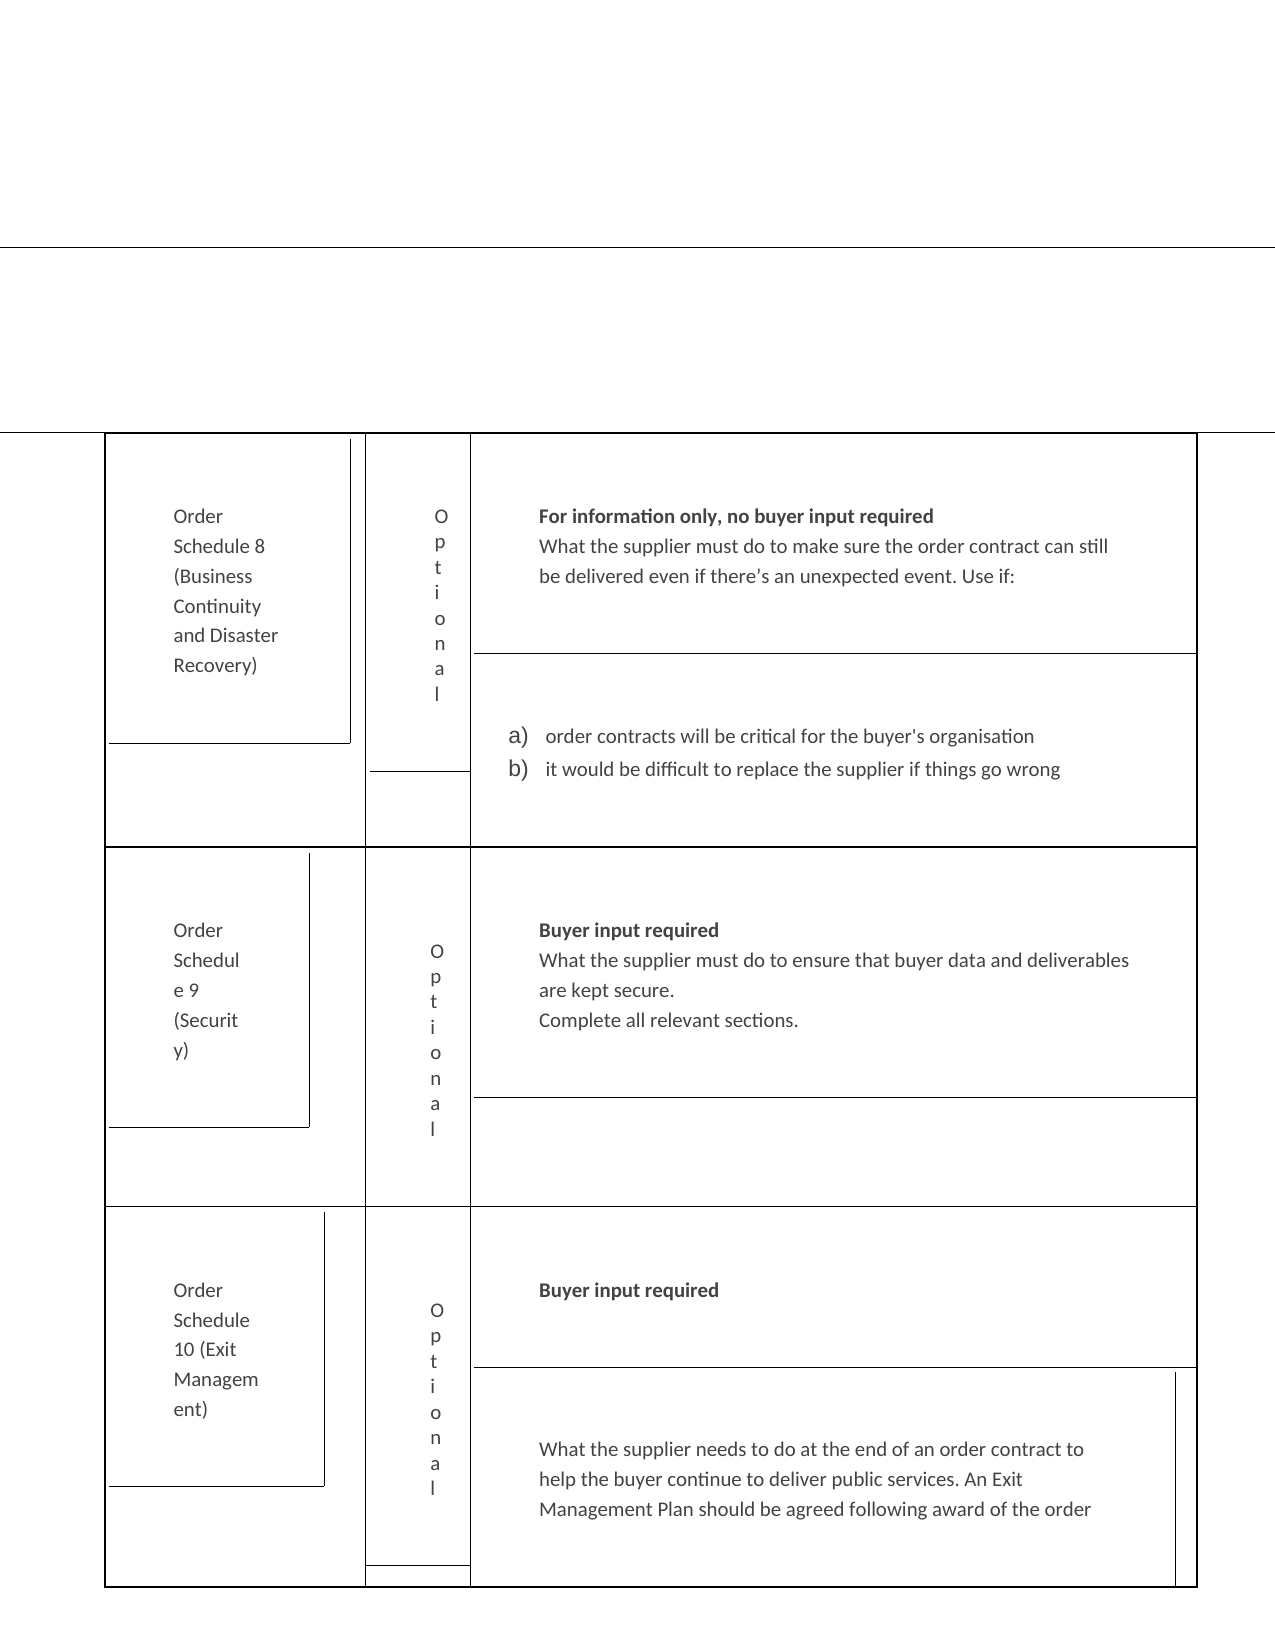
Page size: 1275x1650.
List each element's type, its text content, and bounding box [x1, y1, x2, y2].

table_header Order Schedule 8 (Business Continuity and Disaster Recovery) [106, 434, 365, 846]
table_cell Optional [366, 1207, 470, 1565]
table_header Optional [366, 434, 470, 846]
table_cell Order Schedule 10 (Exit Management) [106, 1207, 365, 1586]
table_header For information only, no buyer input required What the supplier must do to make sure the order contract can still be delivered even if there’s an unexpected event. Use if: order contracts will be critical for the buyer's organisation it would be difficult to replace the supplier if things go wrong [471, 434, 1196, 846]
table_cell Optional [366, 848, 470, 1206]
table_cell Buyer input required What the supplier must do to ensure that buyer data and deliverables are kept secure. Complete all relevant sections. [471, 848, 1196, 1206]
table_cell Order Schedule 9 (Security) [106, 848, 365, 1206]
table_cell [366, 1566, 470, 1586]
table_cell Buyer input required What the supplier needs to do at the end of an order contract to help the buyer continue to deliver public services. An Exit Management Plan should be agreed following award of the order [471, 1207, 1196, 1586]
